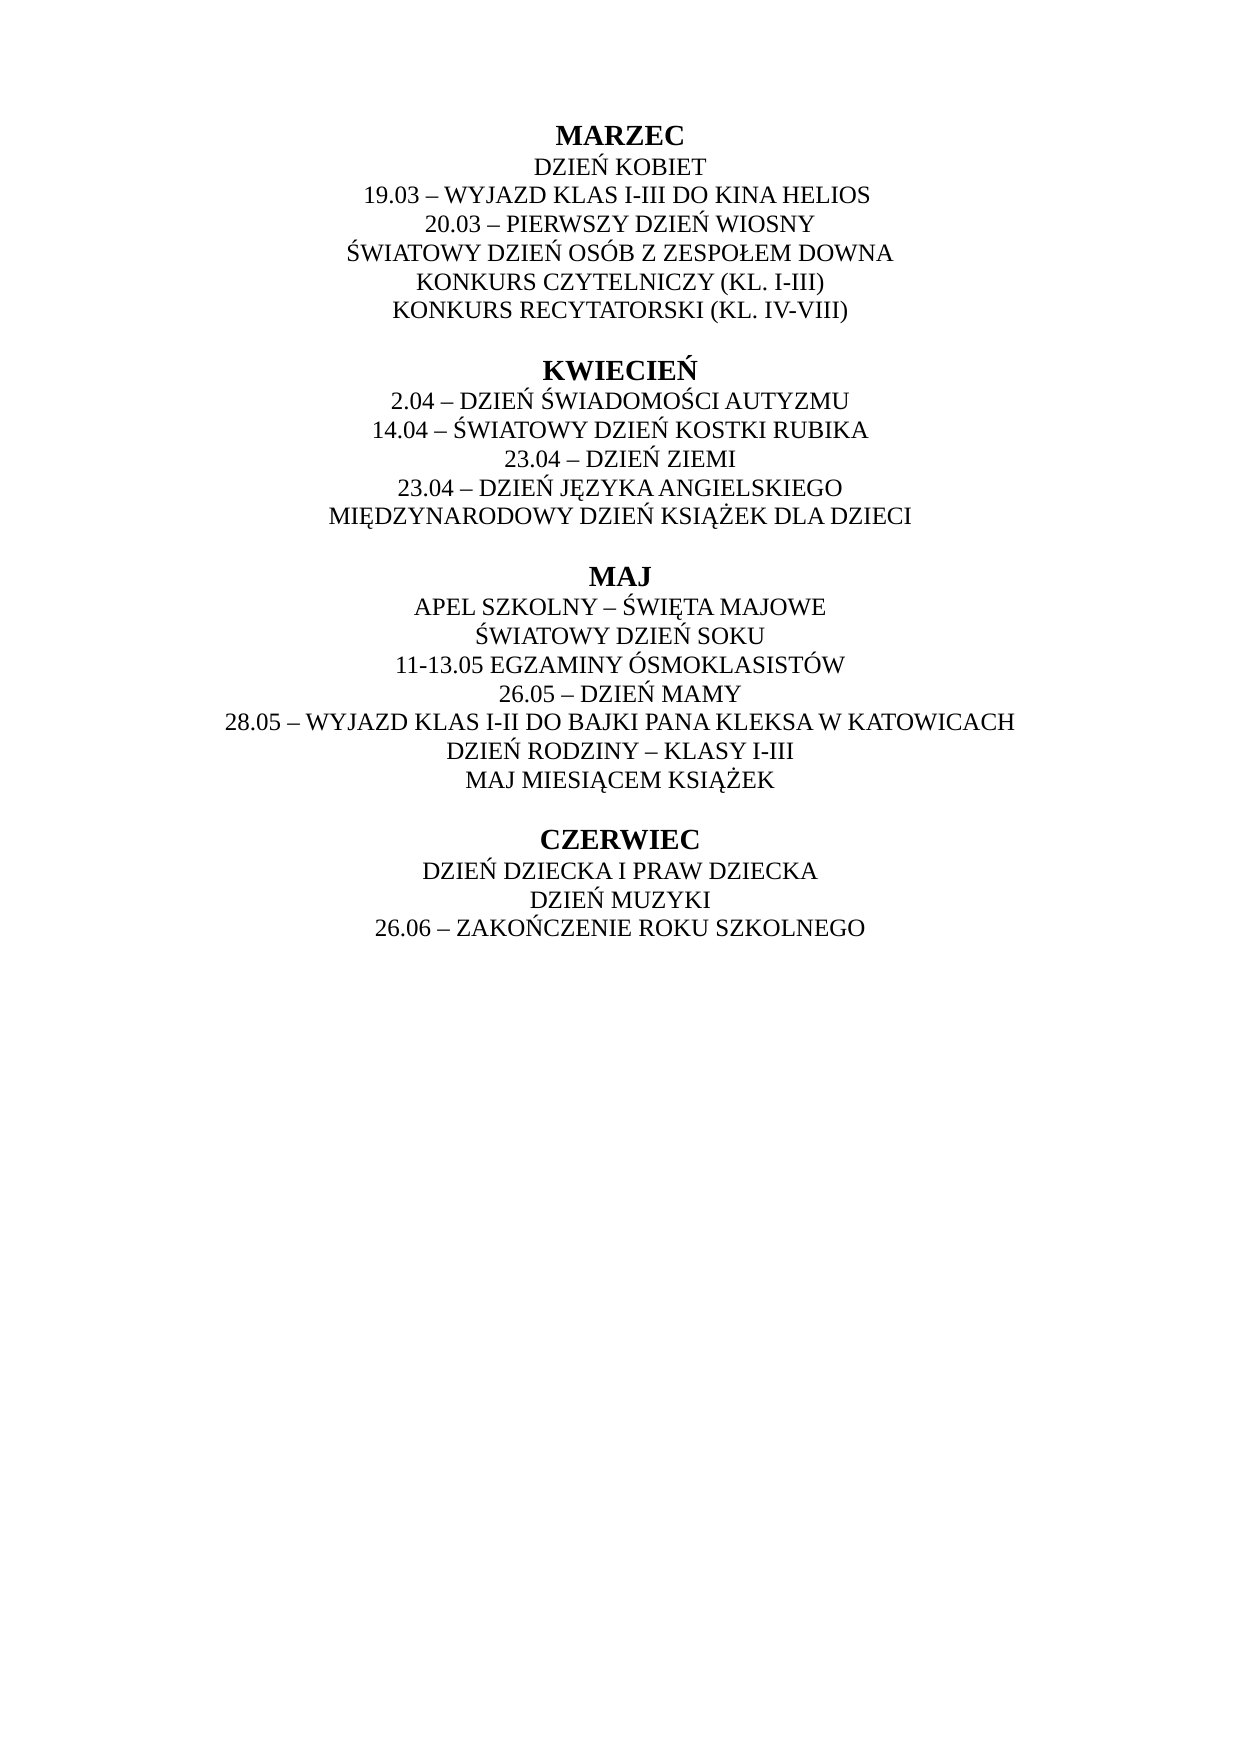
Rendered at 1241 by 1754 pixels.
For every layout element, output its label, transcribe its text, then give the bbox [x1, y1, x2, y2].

table_cell APEL SZKOLNY – ŚWIĘTA MAJOWE ŚWIATOWY DZIEŃ SOKU 11-13.05 EGZAMINY ÓSMOKLASISTÓW 26.05 – DZIEŃ MAMY 28.05 – WYJAZD KLAS I-II DO BAJKI PANA KLEKSA W KATOWICACH DZIEŃ RODZINY – KLASY I-III MAJ MIESIĄCEM KSIĄŻEK [118, 593, 1122, 822]
table_cell MARZEC [118, 118, 1122, 152]
table_cell DZIEŃ DZIECKA I PRAW DZIECKA DZIEŃ MUZYKI 26.06 – ZAKOŃCZENIE ROKU SZKOLNEGO [118, 856, 1122, 942]
table_cell DZIEŃ KOBIET 19.03 – WYJAZD KLAS I-III DO KINA HELIOS 20.03 – PIERWSZY DZIEŃ WIOSNY ŚWIATOWY DZIEŃ OSÓB Z ZESPOŁEM DOWNA KONKURS CZYTELNICZY (KL. I-III) KONKURS RECYTATORSKI (KL. IV-VIII) [118, 152, 1122, 353]
table_cell CZERWIEC [118, 823, 1122, 856]
table_cell 2.04 – DZIEŃ ŚWIADOMOŚCI AUTYZMU 14.04 – ŚWIATOWY DZIEŃ KOSTKI RUBIKA 23.04 – DZIEŃ ZIEMI 23.04 – DZIEŃ JĘZYKA ANGIELSKIEGO MIĘDZYNARODOWY DZIEŃ KSIĄŻEK DLA DZIECI [118, 386, 1122, 559]
table_cell MAJ [118, 559, 1122, 592]
table_cell KWIECIEŃ [118, 353, 1122, 386]
